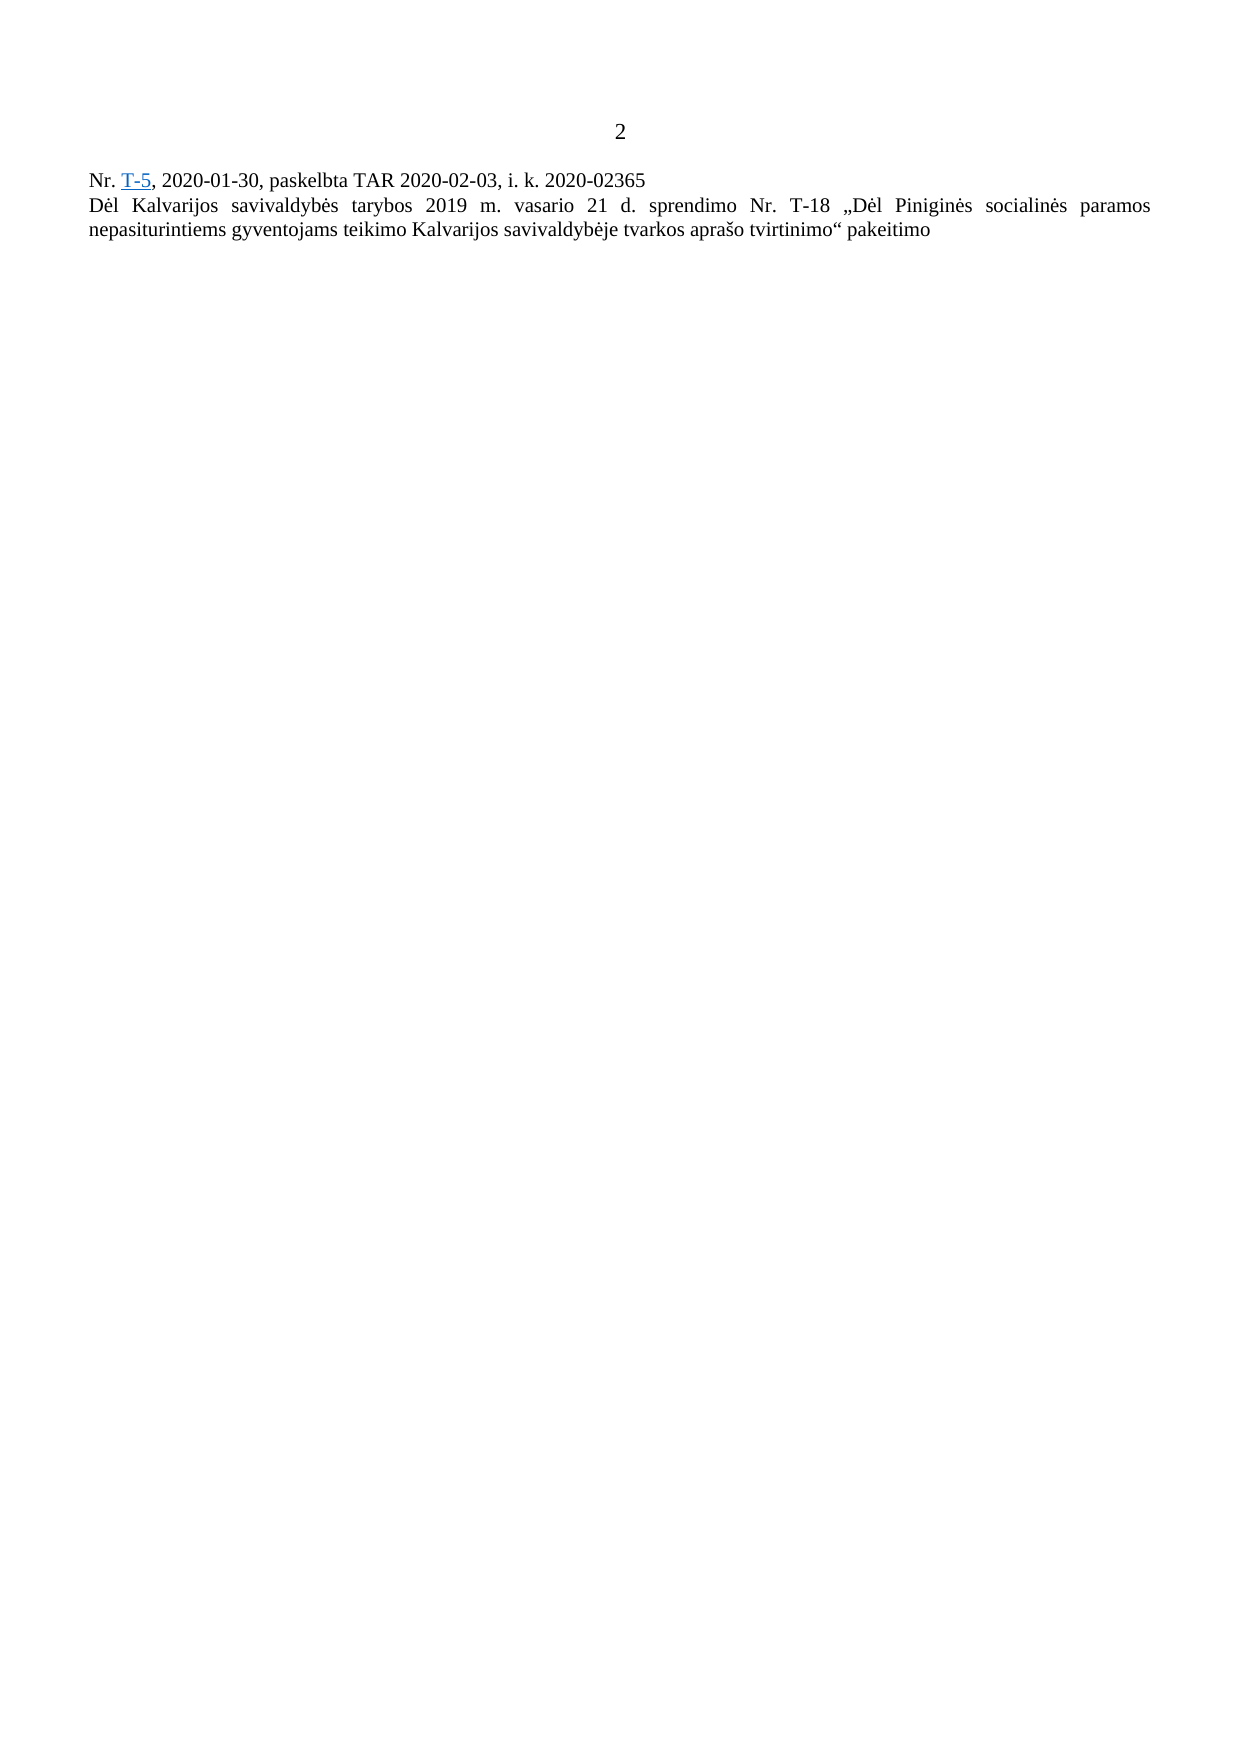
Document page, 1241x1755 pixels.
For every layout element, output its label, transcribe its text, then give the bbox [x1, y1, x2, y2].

text Nr. T-5, 2020-01-30, paskelbta TAR 2020-02-03, i. k. 2020-02365 [89, 168, 1152, 192]
text Dėl Kalvarijos savivaldybės tarybos 2019 m. vasario 21 d. sprendimo Nr. T-18 „Dėl Piniginės socialinės paramos nepasiturintiems gyventojams teikimo Kalvarijos savivaldybėje tvarkos aprašo tvirtinimo“ pakeitimo [89, 192, 1152, 241]
